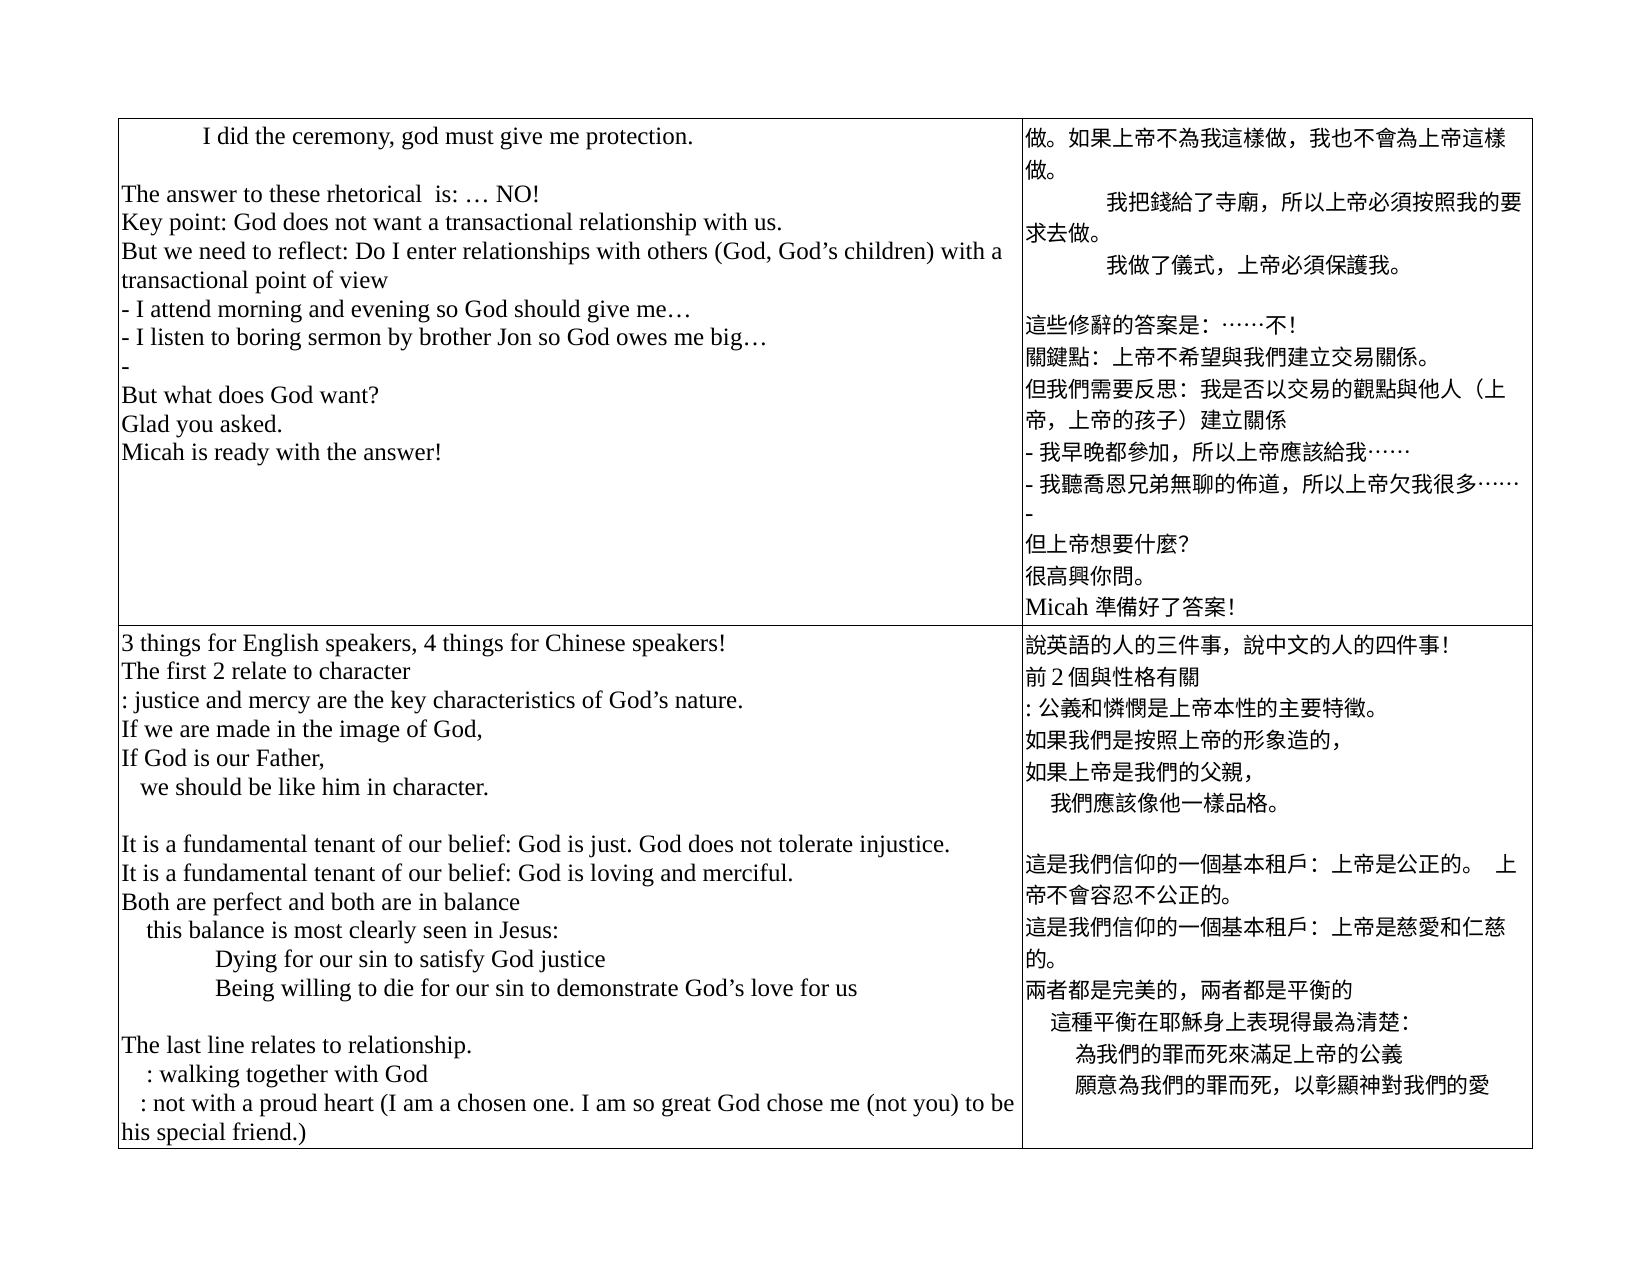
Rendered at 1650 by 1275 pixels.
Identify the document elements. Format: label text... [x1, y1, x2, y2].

table_cell 3 things for English speakers, 4 things for Chinese speakers! The first 2 relate to character : justice and mercy are the key characteristics of God’s nature. If we are made in the image of God, If God is our Father, we should be like him in character. It is a fundamental tenant of our belief: God is just. God does not tolerate injustice. It is a fundamental tenant of our belief: God is loving and merciful. Both are perfect and both are in balance this balance is most clearly seen in Jesus: Dying for our sin to satisfy God justice Being willing to die for our sin to demonstrate God’s love for us The last line relates to relationship. : walking together with God : not with a proud heart (I am a chosen one. I am so great God chose me (not you) to be his special friend.) [119, 626, 1022, 1148]
table_cell 說英語的人的三件事，說中文的人的四件事！ 前2個與性格有關 : 公義和憐憫是上帝本性的主要特徵。 如果我們是按照上帝的形象造的， 如果上帝是我們的父親， 我們應該像他一樣品格。 這是我們信仰的一個基本租戶：上帝是公正的。 上帝不會容忍不公正的。 這是我們信仰的一個基本租戶：上帝是慈愛和仁慈的。 兩者都是完美的，兩者都是平衡的 這種平衡在耶穌身上表現得最為清楚： 為我們的罪而死來滿足上帝的公義 願意為我們的罪而死，以彰顯神對我們的愛 [1023, 626, 1532, 1148]
table_cell 做。如果上帝不為我這樣做，我也不會為上帝這樣做。 我把錢給了寺廟，所以上帝必須按照我的要求去做。 我做了儀式，上帝必須保護我。 這些修辭的答案是：……不！ 關鍵點：上帝不希望與我們建立交易關係。 但我們需要反思：我是否以交易的觀點與他人（上帝，上帝的孩子）建立關係 - 我早晚都參加，所以上帝應該給我…… - 我聽喬恩兄弟無聊的佈道，所以上帝欠我很多…… - 但上帝想要什麼？ 很高興你問。 Micah 準備好了答案！ [1023, 119, 1532, 625]
table_cell I did the ceremony, god must give me protection. The answer to these rhetorical is: … NO! Key point: God does not want a transactional relationship with us. But we need to reflect: Do I enter relationships with others (God, God’s children) with a transactional point of view - I attend morning and evening so God should give me… - I listen to boring sermon by brother Jon so God owes me big… - But what does God want? Glad you asked. Micah is ready with the answer! [119, 119, 1022, 625]
